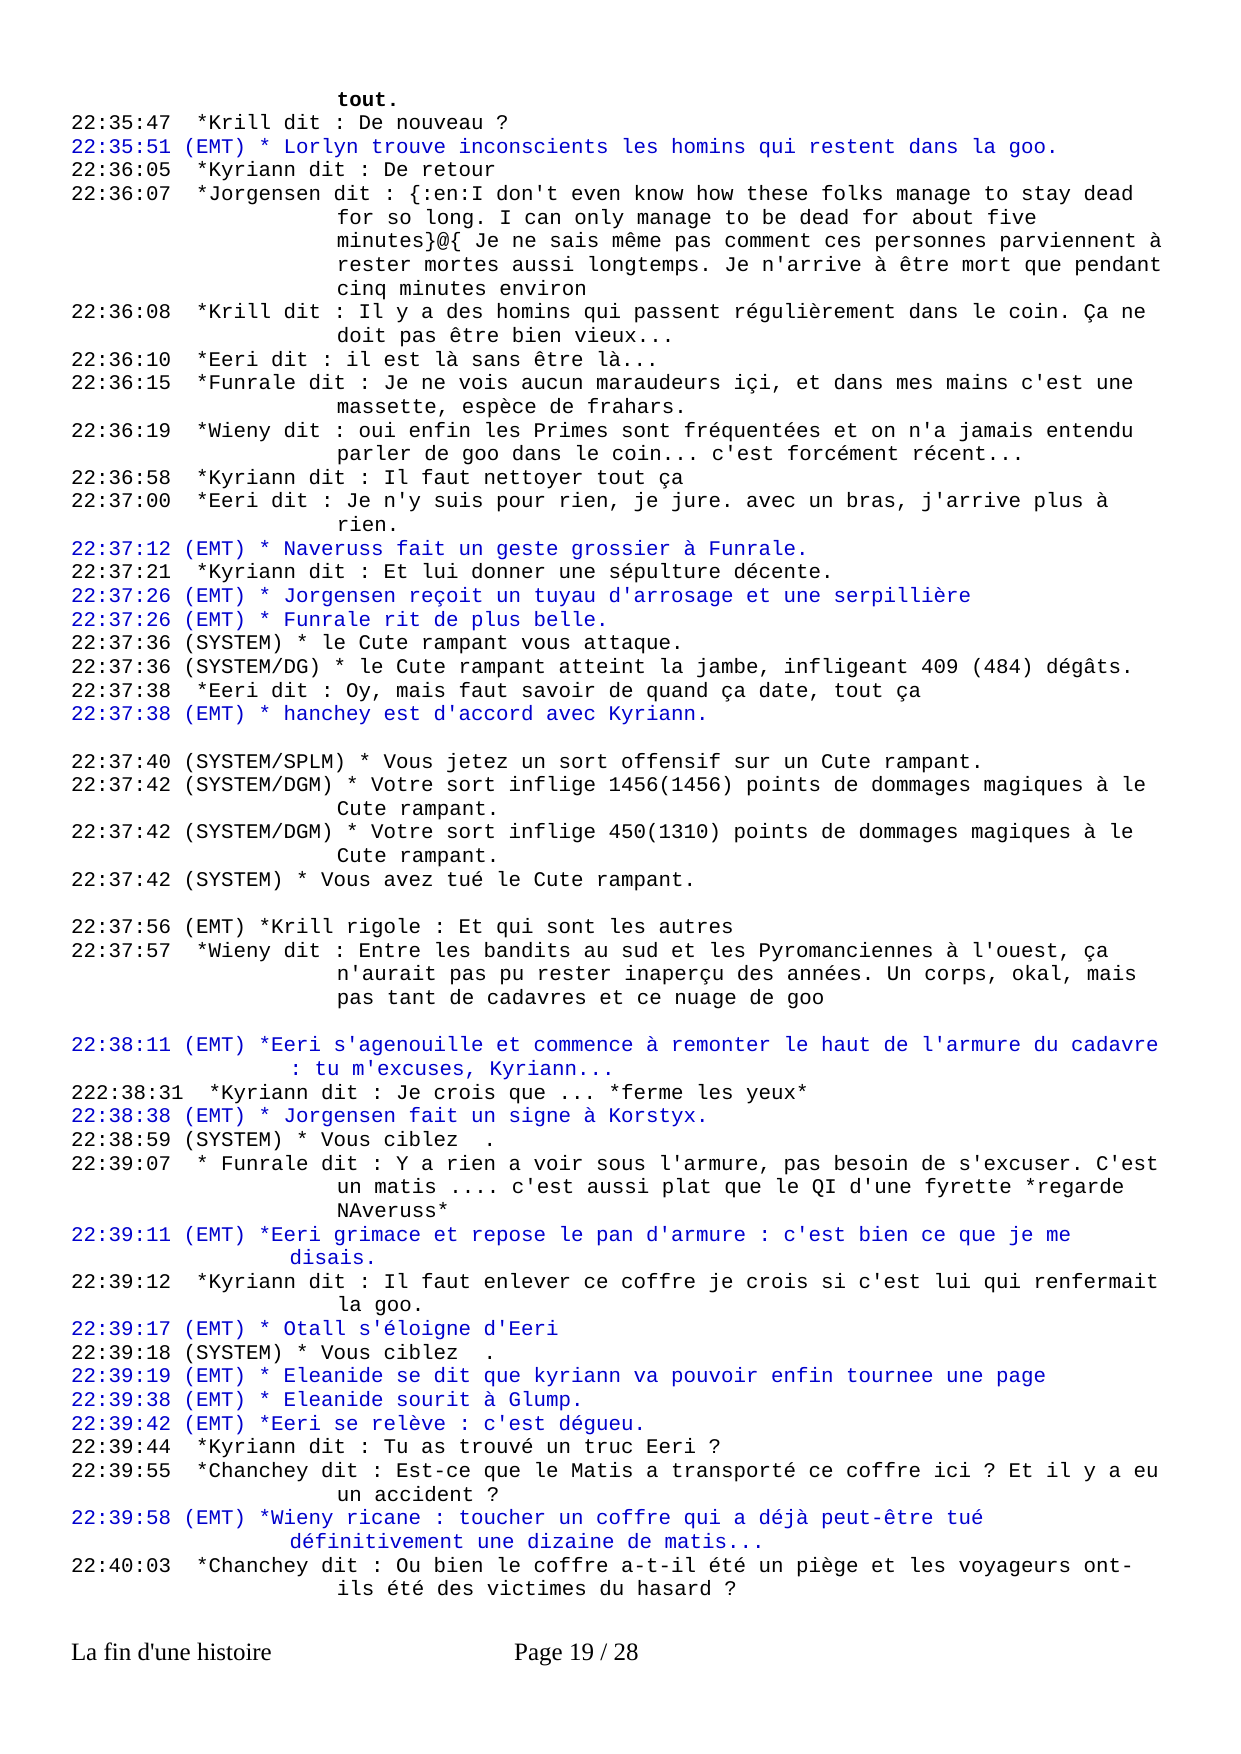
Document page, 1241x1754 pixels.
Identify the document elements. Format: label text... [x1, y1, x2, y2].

text 22:37:42 (SYSTEM/DGM) * Votre sort inflige 1456(1456) points de dommages magiques à le Cute rampant. [71, 774, 1169, 822]
text 22:39:42 (EMT) *Eeri se relève : c'est dégueu. [71, 1413, 1169, 1436]
text 22:39:44 *Kyriann dit : Tu as trouvé un truc Eeri ? [71, 1436, 1169, 1460]
text 22:40:03 *Chanchey dit : Ou bien le coffre a-t-il été un piège et les voyageurs ont-ils été des victimes du hasard ? [71, 1554, 1169, 1602]
text 22:37:42 (SYSTEM/DGM) * Votre sort inflige 450(1310) points de dommages magiques à le Cute rampant. [71, 822, 1169, 869]
text 22:39:18 (SYSTEM) * Vous ciblez . [71, 1342, 1169, 1365]
text 22:37:21 *Kyriann dit : Et lui donner une sépulture décente. [71, 561, 1169, 585]
text 22:37:38 *Eeri dit : Oy, mais faut savoir de quand ça date, tout ça [71, 680, 1169, 703]
text 22:37:40 (SYSTEM/SPLM) * Vous jetez un sort offensif sur un Cute rampant. [71, 751, 1169, 774]
text 22:36:08 *Krill dit : Il y a des homins qui passent régulièrement dans le coin. Ça ne doit pas être bien vieux... [71, 301, 1169, 349]
text 22:38:38 (EMT) * Jorgensen fait un signe à Korstyx. [71, 1105, 1169, 1129]
text 22:39:38 (EMT) * Eleanide sourit à Glump. [71, 1389, 1169, 1413]
text 22:36:07 *Jorgensen dit : {:en:I don't even know how these folks manage to stay dead for so long. I can only manage to be dead for about five minutes}@{ Je ne sais même pas comment ces personnes parviennent à rester mortes aussi longtemps. Je n'arrive à être mort que pendant cinq minutes environ [71, 183, 1169, 301]
text 22:36:05 *Kyriann dit : De retour [71, 159, 1169, 183]
text tout. [71, 88, 1169, 112]
text 22:37:26 (EMT) * Jorgensen reçoit un tuyau d'arrosage et une serpillière [71, 585, 1169, 609]
text 22:38:59 (SYSTEM) * Vous ciblez . [71, 1129, 1169, 1153]
text 22:37:57 *Wieny dit : Entre les bandits au sud et les Pyromanciennes à l'ouest, ça n'aurait pas pu rester inaperçu des années. Un corps, okal, mais pas tant de cadavres et ce nuage de goo [71, 940, 1169, 1011]
text 22:36:10 *Eeri dit : il est là sans être là... [71, 349, 1169, 372]
text 22:35:51 (EMT) * Lorlyn trouve inconscients les homins qui restent dans la goo. [71, 136, 1169, 159]
text 22:36:19 *Wieny dit : oui enfin les Primes sont fréquentées et on n'a jamais entendu parler de goo dans le coin... c'est forcément récent... [71, 419, 1169, 467]
text 22:39:58 (EMT) *Wieny ricane : toucher un coffre qui a déjà peut-être tué définitivement une dizaine de matis... [71, 1507, 1169, 1554]
text 222:38:31 *Kyriann dit : Je crois que ... *ferme les yeux* [71, 1082, 1169, 1105]
text 22:37:36 (SYSTEM) * le Cute rampant vous attaque. [71, 632, 1169, 656]
text 22:36:15 *Funrale dit : Je ne vois aucun maraudeurs içi, et dans mes mains c'est une massette, espèce de frahars. [71, 372, 1169, 419]
text 22:37:12 (EMT) * Naveruss fait un geste grossier à Funrale. [71, 538, 1169, 561]
text 22:39:12 *Kyriann dit : Il faut enlever ce coffre je crois si c'est lui qui renfermait la goo. [71, 1271, 1169, 1318]
text 22:39:19 (EMT) * Eleanide se dit que kyriann va pouvoir enfin tournee une page [71, 1365, 1169, 1389]
text 22:39:17 (EMT) * Otall s'éloigne d'Eeri [71, 1318, 1169, 1342]
text 22:37:42 (SYSTEM) * Vous avez tué le Cute rampant. [71, 869, 1169, 892]
text 22:37:26 (EMT) * Funrale rit de plus belle. [71, 609, 1169, 632]
text 22:35:47 *Krill dit : De nouveau ? [71, 112, 1169, 136]
text 22:37:56 (EMT) *Krill rigole : Et qui sont les autres [71, 916, 1169, 940]
text 22:37:36 (SYSTEM/DG) * le Cute rampant atteint la jambe, infligeant 409 (484) dégâts. [71, 656, 1169, 680]
text 22:39:07 * Funrale dit : Y a rien a voir sous l'armure, pas besoin de s'excuser. C'est un matis .... c'est aussi plat que le QI d'une fyrette *regarde NAveruss* [71, 1153, 1169, 1223]
text 22:39:11 (EMT) *Eeri grimace et repose le pan d'armure : c'est bien ce que je me disais. [71, 1223, 1169, 1271]
text 22:39:55 *Chanchey dit : Est-ce que le Matis a transporté ce coffre ici ? Et il y a eu un accident ? [71, 1460, 1169, 1507]
text 22:36:58 *Kyriann dit : Il faut nettoyer tout ça [71, 467, 1169, 491]
text 22:37:00 *Eeri dit : Je n'y suis pour rien, je jure. avec un bras, j'arrive plus à rien. [71, 491, 1169, 538]
text 22:38:11 (EMT) *Eeri s'agenouille et commence à remonter le haut de l'armure du cadavre : tu m'excuses, Kyriann... [71, 1034, 1169, 1082]
text 22:37:38 (EMT) * hanchey est d'accord avec Kyriann. [71, 703, 1169, 727]
